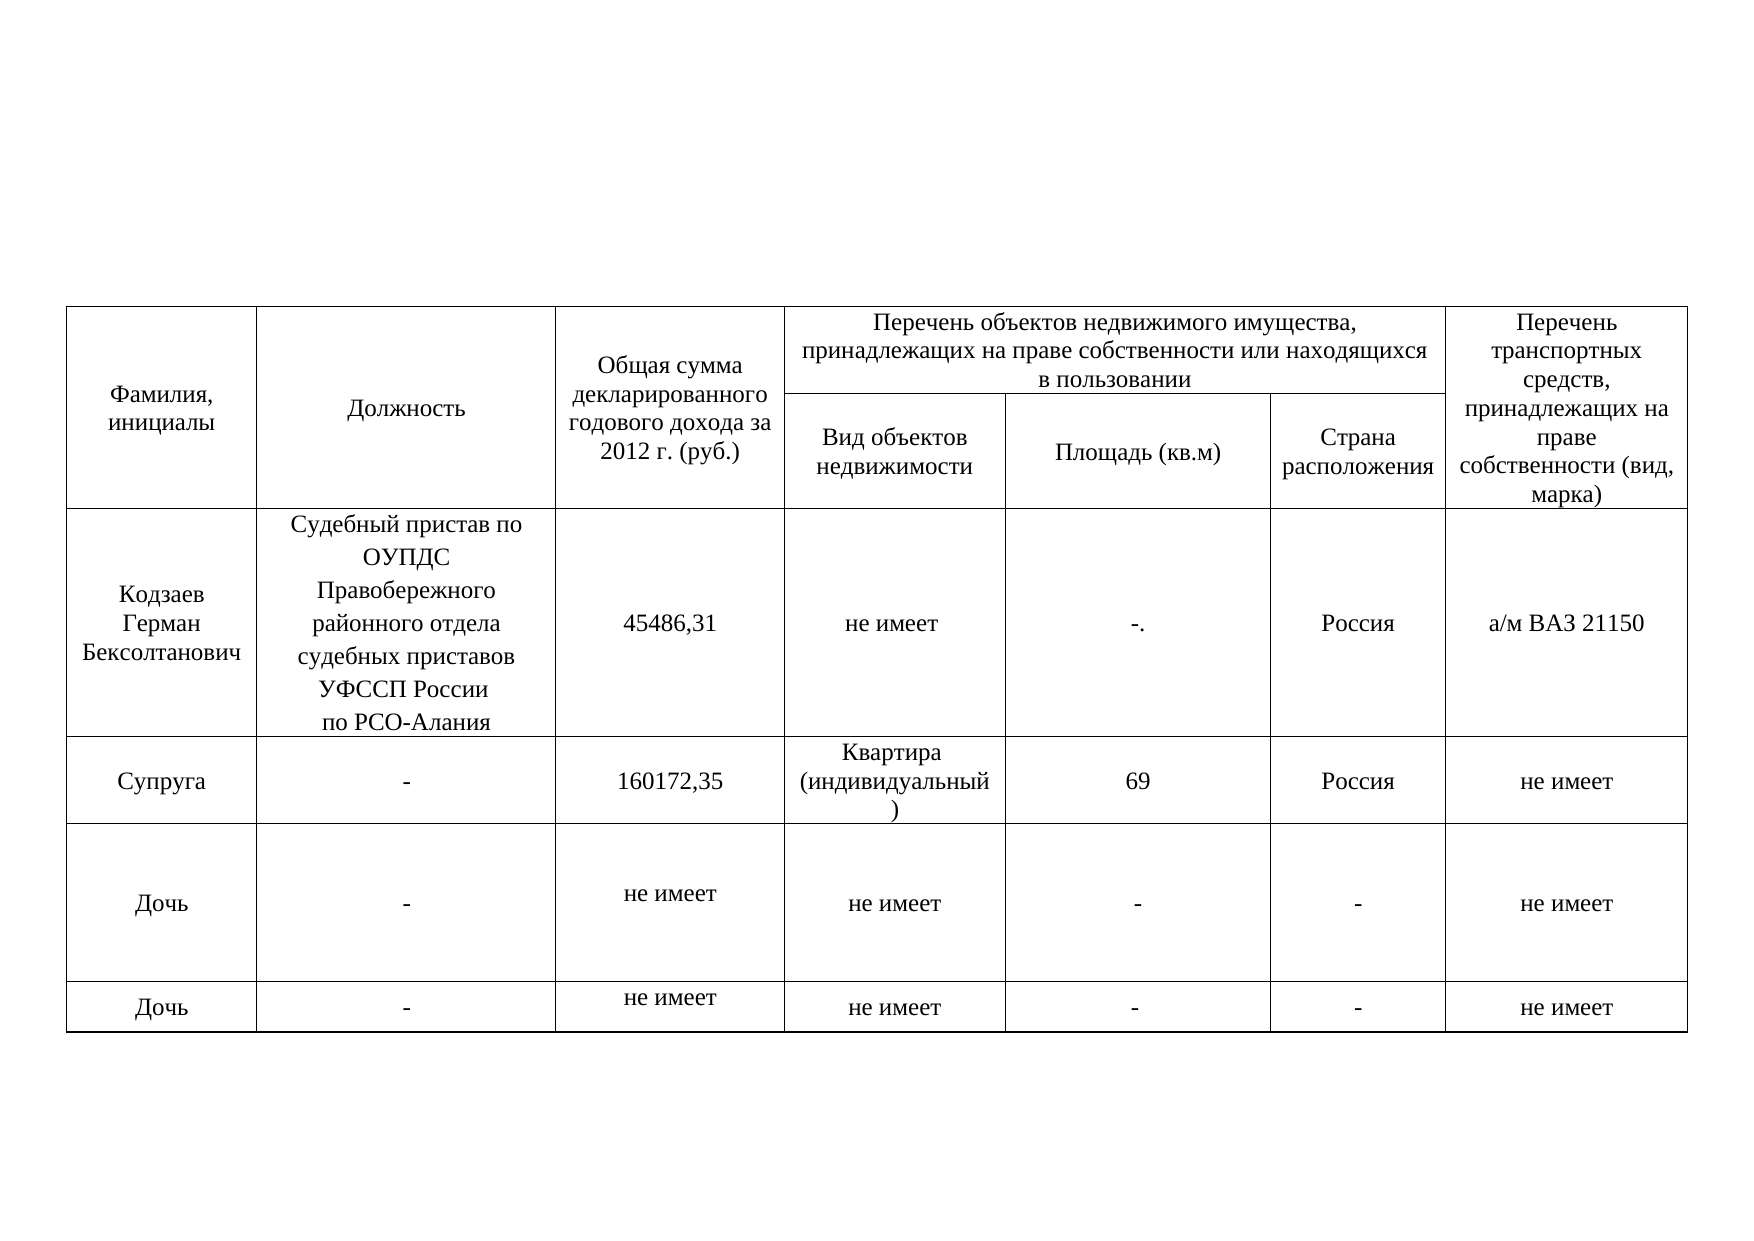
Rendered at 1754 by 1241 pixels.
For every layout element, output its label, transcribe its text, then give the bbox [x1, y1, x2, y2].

table_cell Площадь (кв.м) [1006, 394, 1270, 508]
table_cell не имеет [785, 982, 1005, 1031]
table_cell не имеет [1446, 737, 1687, 823]
table_header Фамилия, инициалы [67, 307, 256, 508]
table_header Должность [257, 307, 555, 508]
table_cell не имеет [556, 824, 784, 981]
table_cell а/м ВАЗ 21150 [1446, 509, 1687, 736]
table_cell не имеет [785, 509, 1005, 736]
table_cell - [1271, 824, 1445, 981]
table_cell не имеет [556, 982, 784, 1031]
table_cell Кодзаев Герман Бексолтанович [67, 509, 256, 736]
table_cell - [257, 824, 555, 981]
table_cell дочь [67, 982, 256, 1031]
table_cell квартира (индивидуальный) [785, 737, 1005, 823]
table_cell не имеет [1446, 824, 1687, 981]
table_cell Судебный пристав по ОУПДС Правобережного районного отдела судебных приставов УФССП России по РСО-Алания [257, 509, 555, 736]
table_cell 45486,31 [556, 509, 784, 736]
table_header Общая сумма декларированного годового дохода за 2012 г. (руб.) [556, 307, 784, 508]
table_cell 69 [1006, 737, 1270, 823]
table_cell Страна расположения [1271, 394, 1445, 508]
table_cell не имеет [785, 824, 1005, 981]
table_cell - [1271, 982, 1445, 1031]
table_header Перечень объектов недвижимого имущества, принадлежащих на праве собственности или находящихся в пользовании [785, 307, 1445, 393]
table_cell - [257, 737, 555, 823]
table_cell -. [1006, 509, 1270, 736]
table_cell не имеет [1446, 982, 1687, 1031]
table_cell - [1006, 824, 1270, 981]
table_cell Россия [1271, 509, 1445, 736]
table_cell супруга [67, 737, 256, 823]
table_header Перечень транспортных средств, принадлежащих на праве собственности (вид, марка) [1446, 307, 1687, 508]
table_cell 160172,35 [556, 737, 784, 823]
table_cell - [257, 982, 555, 1031]
table_cell дочь [67, 824, 256, 981]
table_cell - [1006, 982, 1270, 1031]
table_cell Вид объектов недвижимости [785, 394, 1005, 508]
table_cell Россия [1271, 737, 1445, 823]
